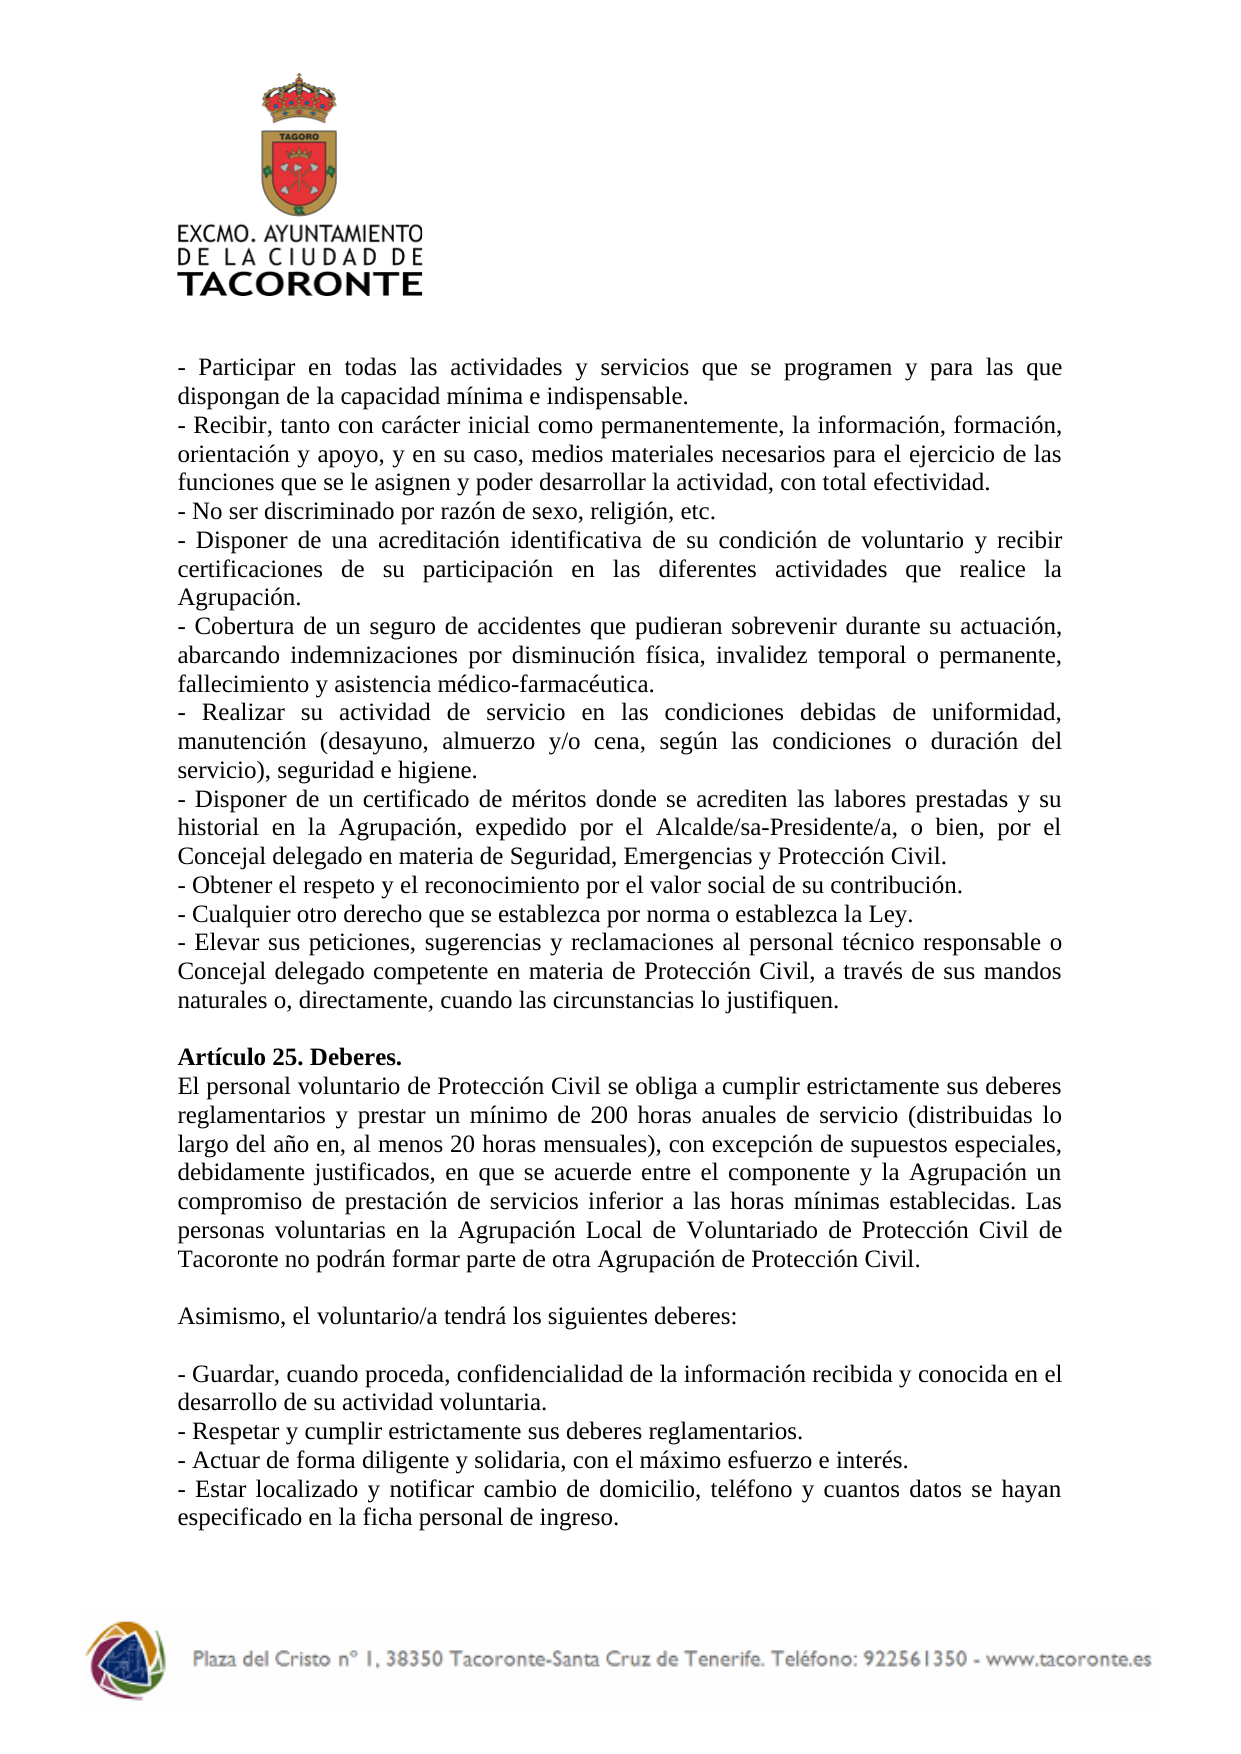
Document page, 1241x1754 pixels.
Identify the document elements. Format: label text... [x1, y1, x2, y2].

picture [79, 1608, 1162, 1715]
text - Recibir, tanto con carácter inicial como permanentemente, la información, formación, orientación y apoyo, y en su caso, medios materiales necesarios para el ejercicio de las funciones que se le asignen y poder desarrollar la actividad, con total efectividad. [177, 410, 1063, 496]
text - No ser discriminado por razón de sexo, religión, etc. [177, 496, 1063, 525]
text - Estar localizado y notificar cambio de domicilio, teléfono y cuantos datos se hayan especificado en la ficha personal de ingreso. [177, 1474, 1063, 1531]
text - Elevar sus peticiones, sugerencias y reclamaciones al personal técnico responsable o Concejal delegado competente en materia de Protección Civil, a través de sus mandos naturales o, directamente, cuando las circunstancias lo justifiquen. [177, 927, 1063, 1014]
text - Cobertura de un seguro de accidentes que pudieran sobrevenir durante su actuación, abarcando indemnizaciones por disminución física, invalidez temporal o permanente, fallecimiento y asistencia médico-farmacéutica. [177, 611, 1063, 697]
text - Respetar y cumplir estrictamente sus deberes reglamentarios. [177, 1416, 1063, 1445]
text - Cualquier otro derecho que se establezca por norma o establezca la Ley. [177, 899, 1063, 927]
text Artículo 25. Deberes. [177, 1042, 1063, 1071]
text - Obtener el respeto y el reconocimiento por el valor social de su contribución. [177, 870, 1063, 899]
text El personal voluntario de Protección Civil se obliga a cumplir estrictamente sus deberes reglamentarios y prestar un mínimo de 200 horas anuales de servicio (distribuidas lo largo del año en, al menos 20 horas mensuales), con excepción de supuestos especiales, debidamente justificados, en que se acuerde entre el componente y la Agrupación un compromiso de prestación de servicios inferior a las horas mínimas establecidas. Las personas voluntarias en la Agrupación Local de Voluntariado de Protección Civil de Tacoronte no podrán formar parte de otra Agrupación de Protección Civil. [177, 1071, 1063, 1272]
text - Participar en todas las actividades y servicios que se programen y para las que dispongan de la capacidad mínima e indispensable. [177, 352, 1063, 410]
text - Realizar su actividad de servicio en las condiciones debidas de uniformidad, manutención (desayuno, almuerzo y/o cena, según las condiciones o duración del servicio), seguridad e higiene. [177, 697, 1063, 784]
text - Guardar, cuando proceda, confidencialidad de la información recibida y conocida en el desarrollo de su actividad voluntaria. [177, 1359, 1063, 1416]
text Asimismo, el voluntario/a tendrá los siguientes deberes: [177, 1301, 1063, 1330]
text - Actuar de forma diligente y solidaria, con el máximo esfuerzo e interés. [177, 1445, 1063, 1474]
picture [177, 73, 423, 296]
text - Disponer de un certificado de méritos donde se acrediten las labores prestadas y su historial en la Agrupación, expedido por el Alcalde/sa-Presidente/a, o bien, por el Concejal delegado en materia de Seguridad, Emergencias y Protección Civil. [177, 784, 1063, 870]
text - Disponer de una acreditación identificativa de su condición de voluntario y recibir certificaciones de su participación en las diferentes actividades que realice la Agrupación. [177, 525, 1063, 611]
